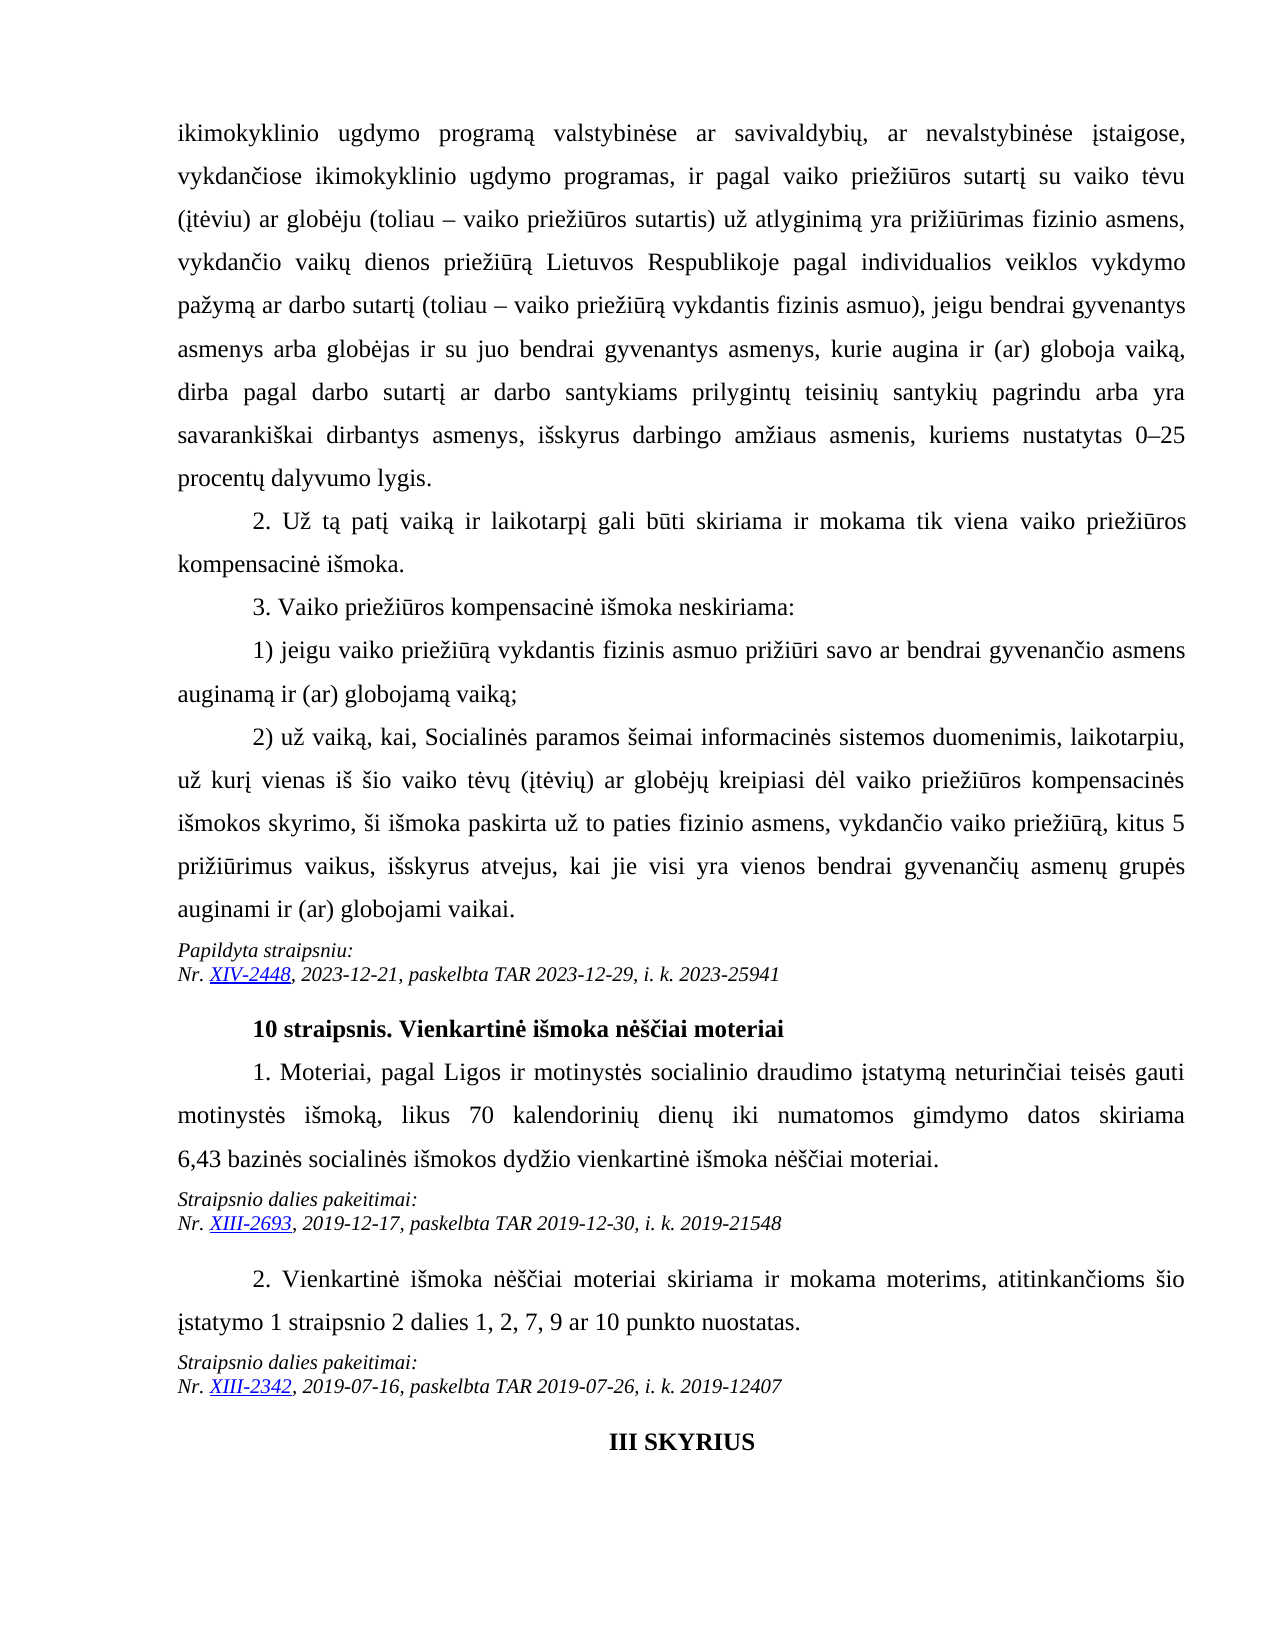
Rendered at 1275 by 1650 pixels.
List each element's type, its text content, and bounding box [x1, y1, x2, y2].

text Nr. XIII-2342, 2019-07-16, paskelbta TAR 2019-07-26, i. k. 2019-12407 [177, 1374, 1186, 1398]
text Straipsnio dalies pakeitimai: [177, 1187, 1186, 1211]
text Nr. XIII-2693, 2019-12-17, paskelbta TAR 2019-12-30, i. k. 2019-21548 [177, 1211, 1186, 1235]
text 2. Už tą patį vaiką ir laikotarpį gali būti skiriama ir mokama tik viena vaiko priežiūros kompensacinė išmoka. [177, 506, 1186, 578]
text 1) jeigu vaiko priežiūrą vykdantis fizinis asmuo prižiūri savo ar bendrai gyvenančio asmens auginamą ir (ar) globojamą vaiką; [177, 636, 1186, 707]
text 1. Moteriai, pagal Ligos ir motinystės socialinio draudimo įstatymą neturinčiai teisės gauti motinystės išmoką, likus 70 kalendorinių dienų iki numatomos gimdymo datos skiriama 6,43 bazinės socialinės išmokos dydžio vienkartinė išmoka nėščiai moteriai. [177, 1057, 1186, 1172]
text 2. Vienkartinė išmoka nėščiai moteriai skiriama ir mokama moterims, atitinkančioms šio įstatymo 1 straipsnio 2 dalies 1, 2, 7, 9 ar 10 punkto nuostatas. [177, 1264, 1186, 1336]
text III SKYRIUS [177, 1427, 1186, 1456]
text Nr. XIV-2448, 2023-12-21, paskelbta TAR 2023-12-29, i. k. 2023-25941 [177, 962, 1186, 986]
text Straipsnio dalies pakeitimai: [177, 1350, 1186, 1374]
text ikimokyklinio ugdymo programą valstybinėse ar savivaldybių, ar nevalstybinėse įstaigose, vykdančiose ikimokyklinio ugdymo programas, ir pagal vaiko priežiūros sutartį su vaiko tėvu (įtėviu) ar globėju (toliau – vaiko priežiūros sutartis) už atlyginimą yra prižiūrimas fizinio asmens, vykdančio vaikų dienos priežiūrą Lietuvos Respublikoje pagal individualios veiklos vykdymo pažymą ar darbo sutartį (toliau – vaiko priežiūrą vykdantis fizinis asmuo), jeigu bendrai gyvenantys asmenys arba globėjas ir su juo bendrai gyvenantys asmenys, kurie augina ir (ar) globoja vaiką, dirba pagal darbo sutartį ar darbo santykiams prilygintų teisinių santykių pagrindu arba yra savarankiškai dirbantys asmenys, išskyrus darbingo amžiaus asmenis, kuriems nustatytas 0–25 procentų dalyvumo lygis. [177, 118, 1186, 492]
text 2) už vaiką, kai, Socialinės paramos šeimai informacinės sistemos duomenimis, laikotarpiu, už kurį vienas iš šio vaiko tėvų (įtėvių) ar globėjų kreipiasi dėl vaiko priežiūros kompensacinės išmokos skyrimo, ši išmoka paskirta už to paties fizinio asmens, vykdančio vaiko priežiūrą, kitus 5 prižiūrimus vaikus, išskyrus atvejus, kai jie visi yra vienos bendrai gyvenančių asmenų grupės auginami ir (ar) globojami vaikai. [177, 722, 1186, 923]
text 3. Vaiko priežiūros kompensacinė išmoka neskiriama: [177, 592, 1186, 621]
text 10 straipsnis. Vienkartinė išmoka nėščiai moteriai [177, 1014, 1186, 1043]
text Papildyta straipsniu: [177, 937, 1186, 962]
